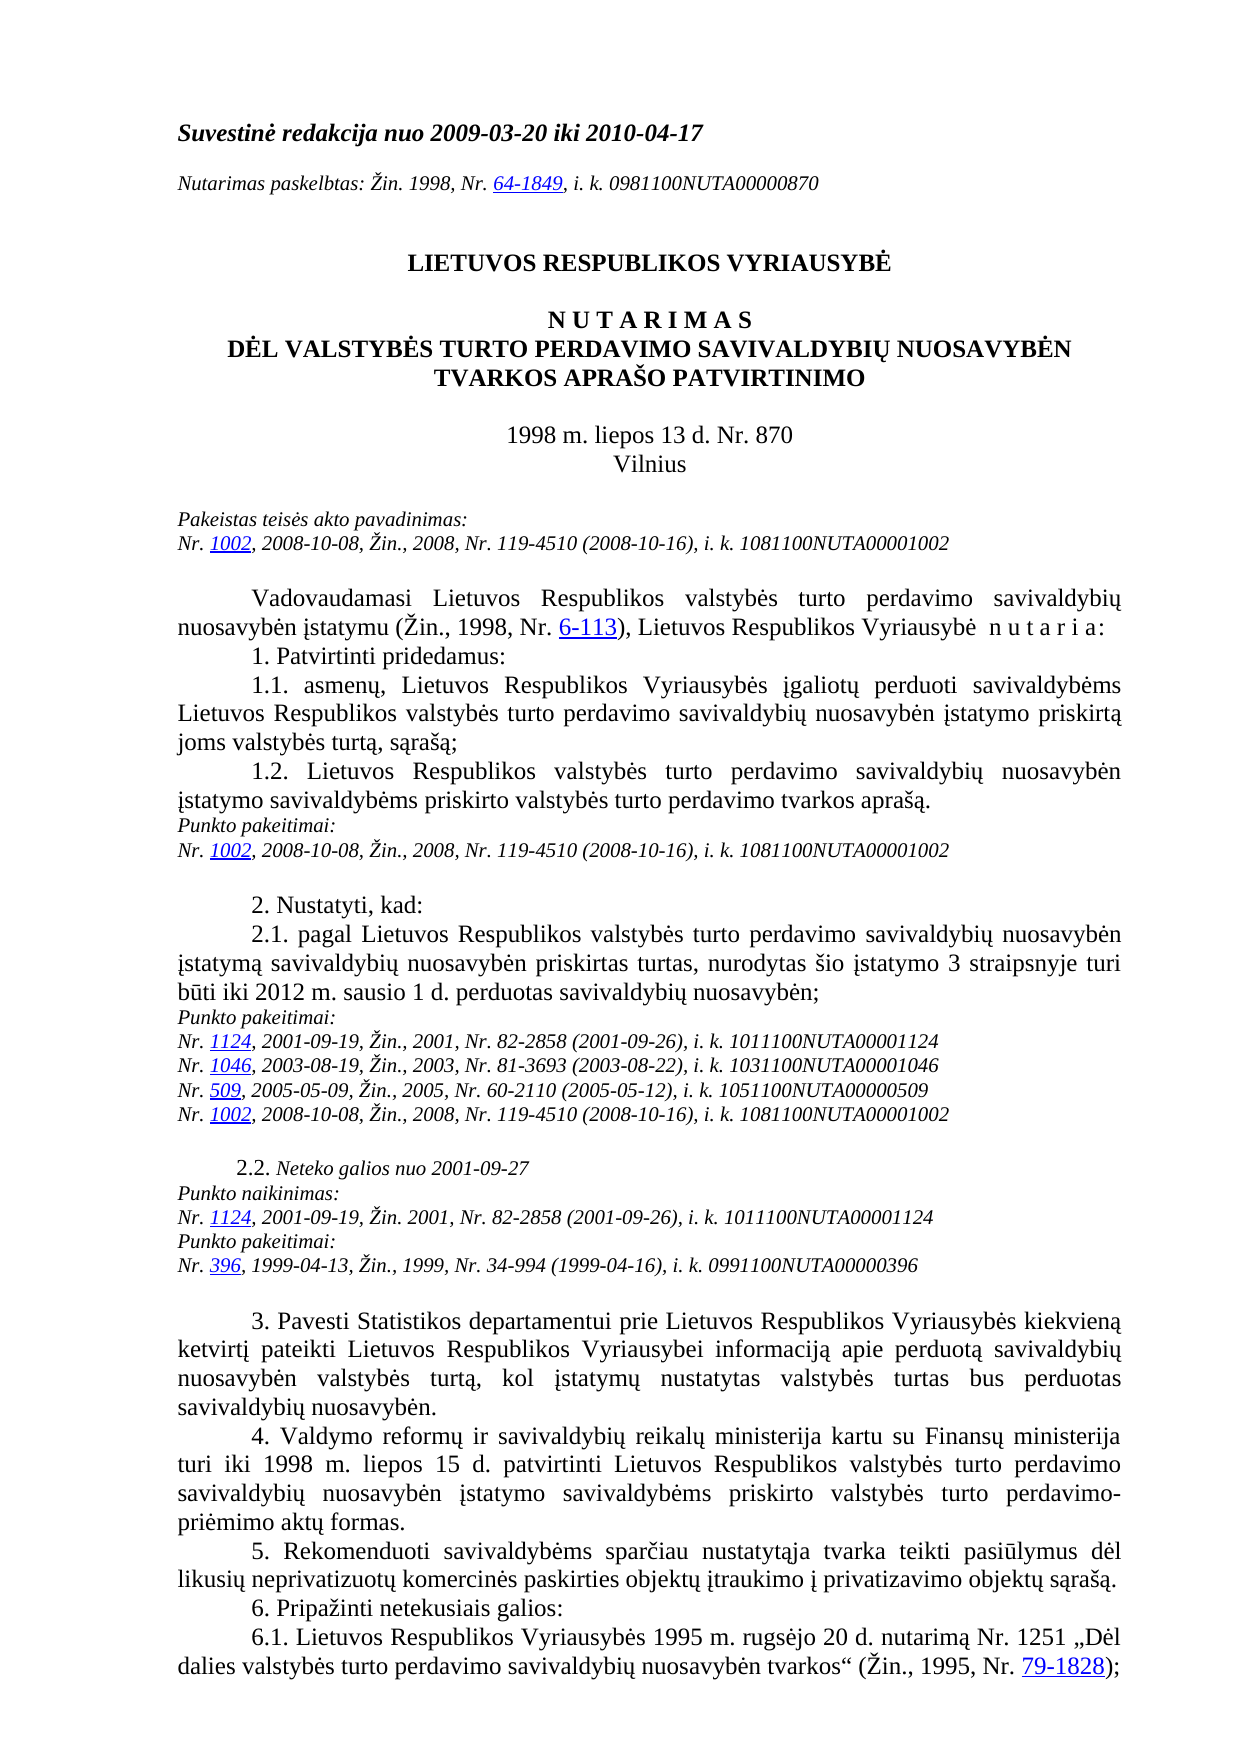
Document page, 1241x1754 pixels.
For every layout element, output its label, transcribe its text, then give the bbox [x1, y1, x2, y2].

text 6.1. Lietuvos Respublikos Vyriausybės 1995 m. rugsėjo 20 d. nutarimą Nr. 1251 „Dėl dalies valstybės turto perdavimo savivaldybių nuosavybėn tvarkos“ (Žin., 1995, Nr. 79-1828); [177, 1622, 1122, 1679]
text Nr. 1002, 2008-10-08, Žin., 2008, Nr. 119-4510 (2008-10-16), i. k. 1081100NUTA00001002 [177, 1102, 1122, 1126]
text 6. Pripažinti netekusiais galios: [177, 1593, 1122, 1622]
text Nr. 1124, 2001-09-19, Žin., 2001, Nr. 82-2858 (2001-09-26), i. k. 1011100NUTA00001124 [177, 1029, 1122, 1053]
text Punkto pakeitimai: [177, 1005, 1122, 1029]
text Nr. 1002, 2008-10-08, Žin., 2008, Nr. 119-4510 (2008-10-16), i. k. 1081100NUTA00001002 [177, 837, 1122, 862]
text Nr. 509, 2005-05-09, Žin., 2005, Nr. 60-2110 (2005-05-12), i. k. 1051100NUTA00000509 [177, 1077, 1122, 1102]
text Vadovaudamasi Lietuvos Respublikos valstybės turto perdavimo savivaldybių nuosavybėn įstatymu (Žin., 1998, Nr. 6-113), Lietuvos Respublikos Vyriausybė nutaria: [177, 583, 1122, 641]
text Suvestinė redakcija nuo 2009-03-20 iki 2010-04-17 [177, 118, 1122, 147]
text 3. Pavesti Statistikos departamentui prie Lietuvos Respublikos Vyriausybės kiekvieną ketvirtį pateikti Lietuvos Respublikos Vyriausybei informaciją apie perduotą savivaldybių nuosavybėn valstybės turtą, kol įstatymų nustatytas valstybės turtas bus perduotas savivaldybių nuosavybėn. [177, 1306, 1122, 1421]
text N U T A R I M A S [177, 305, 1122, 334]
text Nr. 1002, 2008-10-08, Žin., 2008, Nr. 119-4510 (2008-10-16), i. k. 1081100NUTA00001002 [177, 531, 1122, 555]
text 1998 m. liepos 13 d. Nr. 870 [177, 420, 1122, 449]
text 2. Nustatyti, kad: [177, 890, 1122, 919]
text 2.2. Neteko galios nuo 2001-09-27 [177, 1154, 1122, 1181]
text Punkto naikinimas: [177, 1181, 1122, 1205]
text 4. Valdymo reformų ir savivaldybių reikalų ministerija kartu su Finansų ministerija turi iki 1998 m. liepos 15 d. patvirtinti Lietuvos Respublikos valstybės turto perdavimo savivaldybių nuosavybėn įstatymo savivaldybėms priskirto valstybės turto perdavimo-priėmimo aktų formas. [177, 1421, 1122, 1536]
text DĖL VALSTYBĖS TURTO PERDAVIMO SAVIVALDYBIŲ NUOSAVYBĖN TVARKOS APRAŠO PATVIRTINIMO [177, 334, 1122, 392]
text Nr. 1046, 2003-08-19, Žin., 2003, Nr. 81-3693 (2003-08-22), i. k. 1031100NUTA00001046 [177, 1053, 1122, 1077]
text Punkto pakeitimai: [177, 813, 1122, 837]
text Pakeistas teisės akto pavadinimas: [177, 507, 1122, 531]
text Nutarimas paskelbtas: Žin. 1998, Nr. 64-1849, i. k. 0981100NUTA00000870 [177, 171, 1122, 195]
text 1.2. Lietuvos Respublikos valstybės turto perdavimo savivaldybių nuosavybėn įstatymo savivaldybėms priskirto valstybės turto perdavimo tvarkos aprašą. [177, 756, 1122, 813]
text Vilnius [177, 449, 1122, 478]
text 1. Patvirtinti pridedamus: [177, 641, 1122, 670]
text Nr. 396, 1999-04-13, Žin., 1999, Nr. 34-994 (1999-04-16), i. k. 0991100NUTA00000396 [177, 1253, 1122, 1277]
text 2.1. pagal Lietuvos Respublikos valstybės turto perdavimo savivaldybių nuosavybėn įstatymą savivaldybių nuosavybėn priskirtas turtas, nurodytas šio įstatymo 3 straipsnyje turi būti iki 2012 m. sausio 1 d. perduotas savivaldybių nuosavybėn; [177, 919, 1122, 1005]
text Nr. 1124, 2001-09-19, Žin. 2001, Nr. 82-2858 (2001-09-26), i. k. 1011100NUTA00001124 [177, 1205, 1122, 1229]
text Punkto pakeitimai: [177, 1229, 1122, 1253]
text 5. Rekomenduoti savivaldybėms sparčiau nustatytąja tvarka teikti pasiūlymus dėl likusių neprivatizuotų komercinės paskirties objektų įtraukimo į privatizavimo objektų sąrašą. [177, 1536, 1122, 1593]
text 1.1. asmenų, Lietuvos Respublikos Vyriausybės įgaliotų perduoti savivaldybėms Lietuvos Respublikos valstybės turto perdavimo savivaldybių nuosavybėn įstatymo priskirtą joms valstybės turtą, sąrašą; [177, 670, 1122, 756]
text LIETUVOS RESPUBLIKOS VYRIAUSYBĖ [177, 248, 1122, 277]
